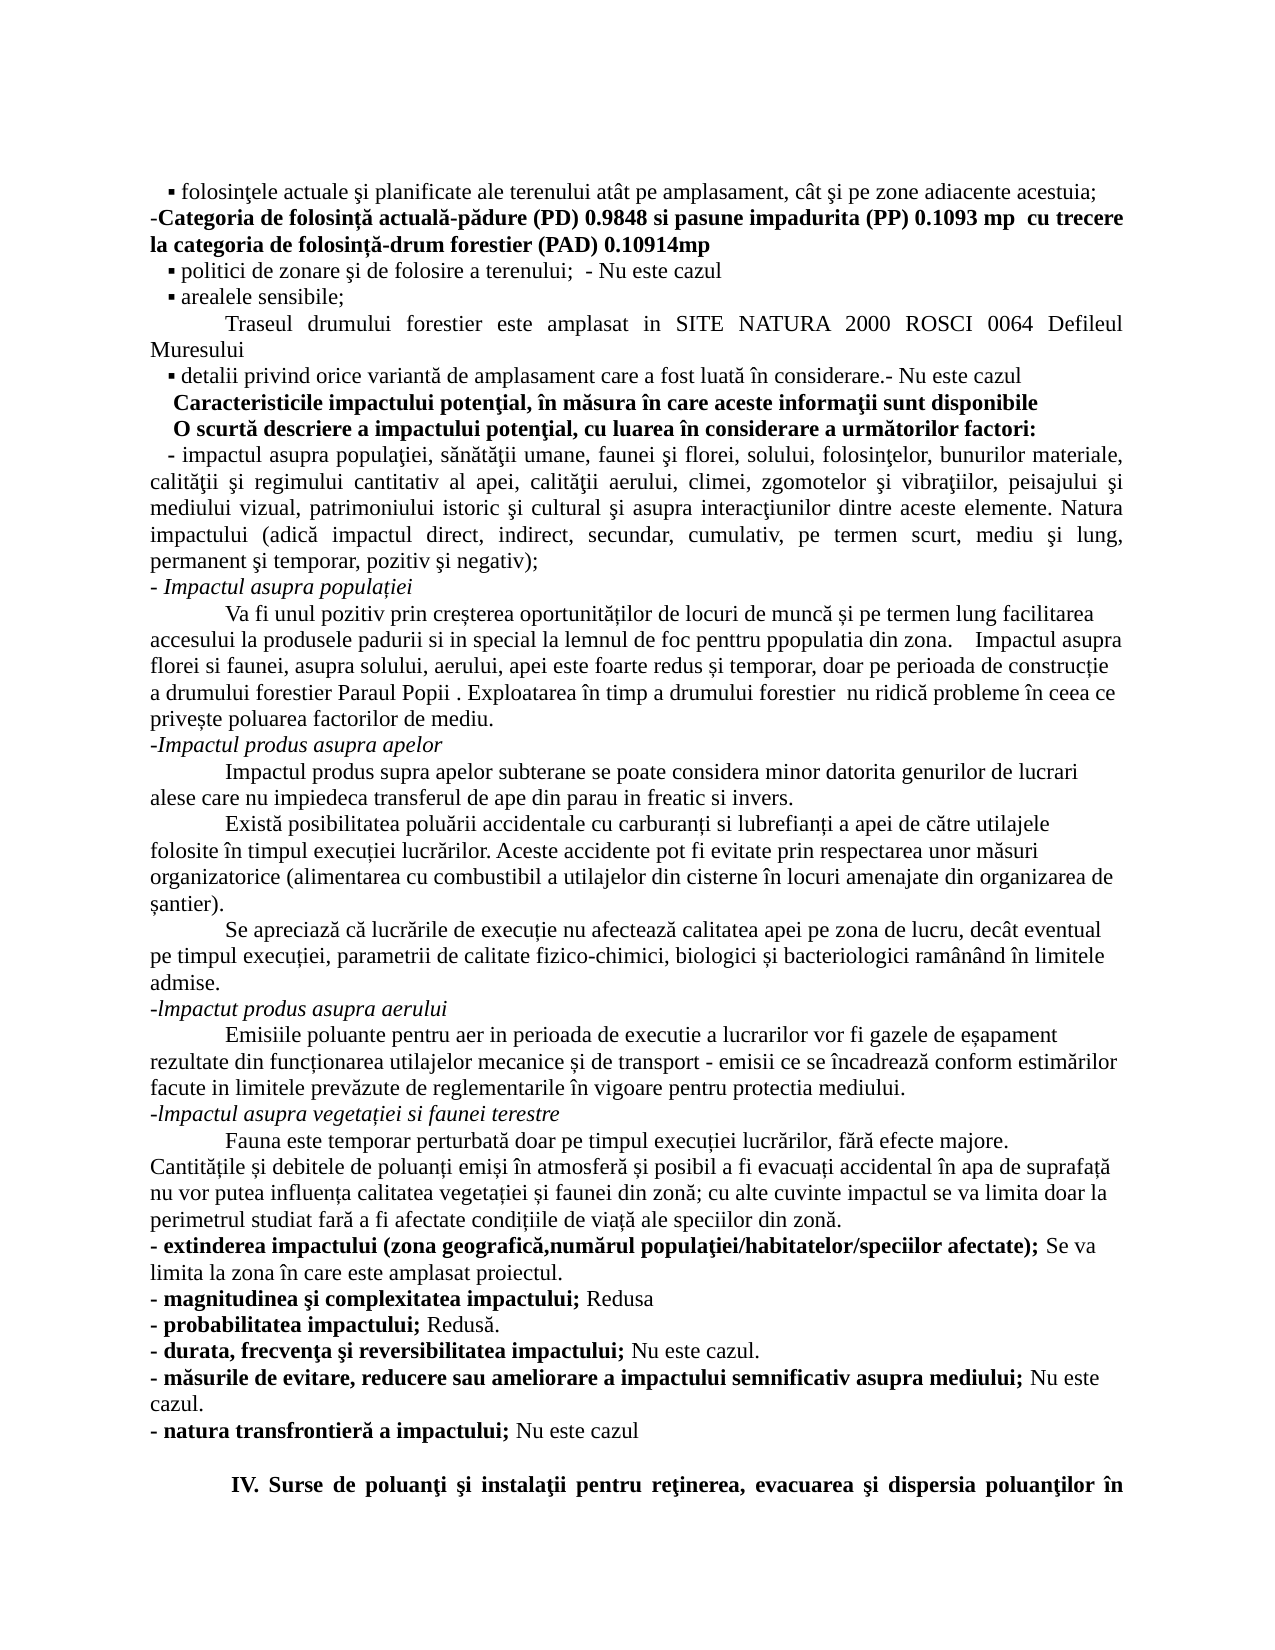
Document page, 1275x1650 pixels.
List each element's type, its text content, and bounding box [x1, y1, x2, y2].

text Caracteristicile impactului potenţial, în măsura în care aceste informaţii sunt disponibile [150, 389, 1125, 415]
text ▪ detalii privind orice variantă de amplasament care a fost luată în considerare.- Nu este cazul [150, 362, 1125, 389]
text -Impactul produs asupra apelor [150, 731, 1125, 758]
text Cantitățile și debitele de poluanți emiși în atmosferă și posibil a fi evacuați accidental în apa de suprafață nu vor putea influența calitatea vegetației și faunei din zonă; cu alte cuvinte impactul se va limita doar la perimetrul studiat fară a fi afectate condițiile de viață ale speciilor din zonă. [150, 1153, 1125, 1232]
text - natura transfrontieră a impactului; Nu este cazul [150, 1417, 1125, 1443]
text - durata, frecvenţa şi reversibilitatea impactului; Nu este cazul. [150, 1338, 1125, 1364]
text Va fi unul pozitiv prin creșterea oportunităților de locuri de muncă și pe termen lung facilitarea accesului la produsele padurii si in special la lemnul de foc penttru ppopulatia din zona. Impactul asupra florei si faunei, asupra solului, aerului, apei este foarte redus și temporar, doar pe perioada de construcție a drumului forestier Paraul Popii . Exploatarea în timp a drumului forestier nu ridică probleme în ceea ce privește poluarea factorilor de mediu. [150, 600, 1125, 731]
text Fauna este temporar perturbată doar pe timpul execuției lucrărilor, fără efecte majore. [150, 1127, 1125, 1153]
text Traseul drumului forestier este amplasat in SITE NATURA 2000 ROSCI 0064 Defileul Muresului [150, 310, 1125, 362]
text ▪ folosinţele actuale şi planificate ale terenului atât pe amplasament, cât şi pe zone adiacente acestuia; [150, 178, 1125, 204]
text ▪ arealele sensibile; [150, 283, 1125, 310]
text - magnitudinea şi complexitatea impactului; Redusa [150, 1285, 1125, 1311]
text O scurtă descriere a impactului potenţial, cu luarea în considerare a următorilor factori: [150, 415, 1125, 442]
text - impactul asupra populaţiei, sănătăţii umane, faunei şi florei, solului, folosinţelor, bunurilor materiale, calităţii şi regimului cantitativ al apei, calităţii aerului, climei, zgomotelor şi vibraţiilor, peisajului şi mediului vizual, patrimoniului istoric şi cultural şi asupra interacţiunilor dintre aceste elemente. Natura impactului (adică impactul direct, indirect, secundar, cumulativ, pe termen scurt, mediu şi lung, permanent şi temporar, pozitiv şi negativ); [150, 442, 1125, 573]
text - măsurile de evitare, reducere sau ameliorare a impactului semnificativ asupra mediului; Nu este cazul. [150, 1364, 1125, 1417]
text Impactul produs supra apelor subterane se poate considera minor datorita genurilor de lucrari alese care nu impiedeca transferul de ape din parau in freatic si invers. [150, 758, 1125, 811]
text IV. Surse de poluanţi şi instalaţii pentru reţinerea, evacuarea şi dispersia poluanţilor în [150, 1471, 1125, 1497]
text -Categoria de folosință actuală-pădure (PD) 0.9848 si pasune impadurita (PP) 0.1093 mp cu trecere la categoria de folosință-drum forestier (PAD) 0.10914mp [150, 204, 1125, 257]
text Există posibilitatea poluării accidentale cu carburanți si lubrefianți a apei de către utilajele folosite în timpul execuției lucrărilor. Aceste accidente pot fi evitate prin respectarea unor măsuri organizatorice (alimentarea cu combustibil a utilajelor din cisterne în locuri amenajate din organizarea de șantier). [150, 811, 1125, 916]
text - extinderea impactului (zona geografică,numărul populaţiei/habitatelor/speciilor afectate); Se va limita la zona în care este amplasat proiectul. [150, 1232, 1125, 1285]
text Emisiile poluante pentru aer in perioada de executie a lucrarilor vor fi gazele de eșapament rezultate din funcționarea utilajelor mecanice și de transport - emisii ce se încadrează conform estimărilor facute in limitele prevăzute de reglementarile în vigoare pentru protectia mediului. [150, 1021, 1125, 1100]
text Se apreciază că lucrările de execuție nu afectează calitatea apei pe zona de lucru, decât eventual pe timpul execuției, parametrii de calitate fizico-chimici, biologici și bacteriologici ramânând în limitele admise. [150, 916, 1125, 995]
text -lmpactut produs asupra aerului [150, 995, 1125, 1021]
text - Impactul asupra populației [150, 573, 1125, 600]
text - probabilitatea impactului; Redusă. [150, 1311, 1125, 1338]
text ▪ politici de zonare şi de folosire a terenului; - Nu este cazul [150, 257, 1125, 283]
text -lmpactul asupra vegetației si faunei terestre [150, 1100, 1125, 1127]
